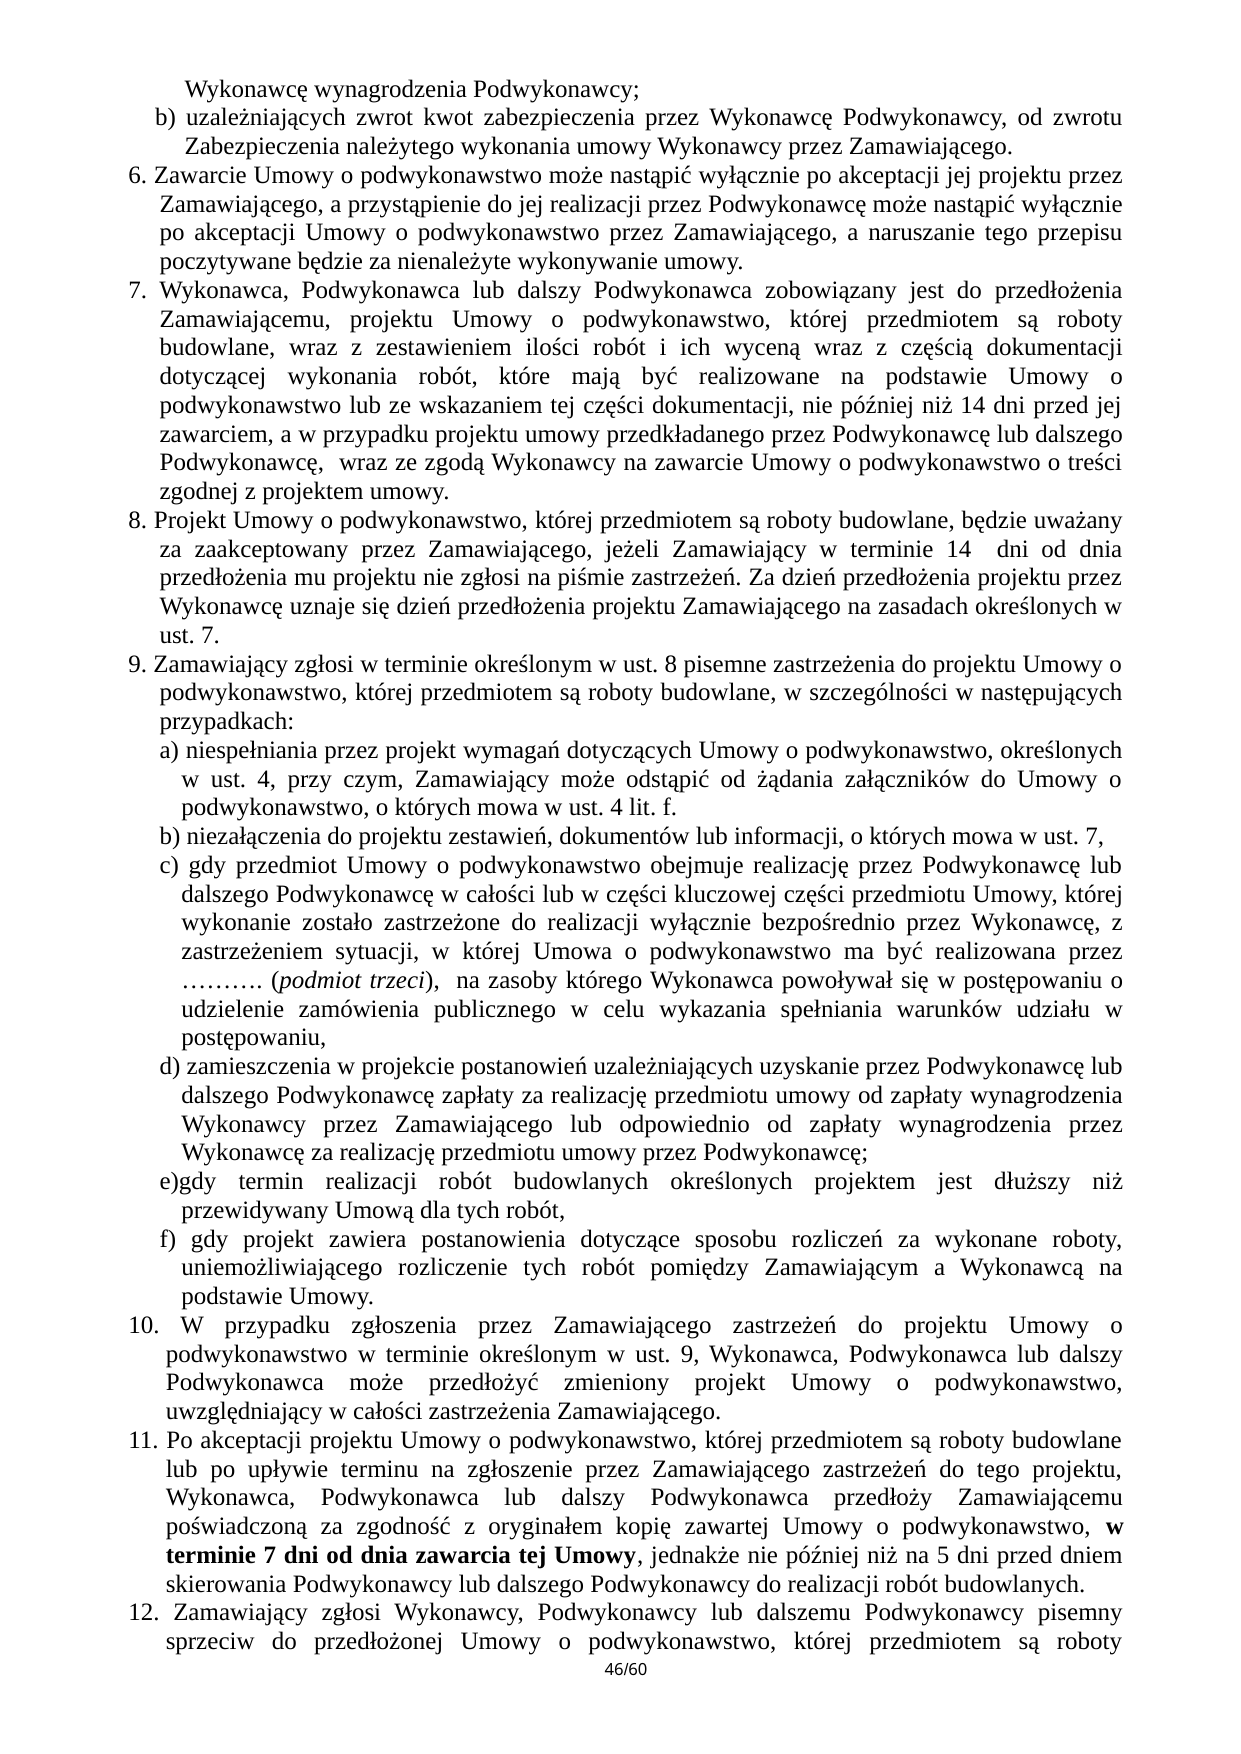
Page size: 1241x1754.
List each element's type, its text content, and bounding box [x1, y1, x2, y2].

text c) gdy przedmiot Umowy o podwykonawstwo obejmuje realizację przez Podwykonawcę lub dalszego Podwykonawcę w całości lub w części kluczowej części przedmiotu Umowy, której wykonanie zostało zastrzeżone do realizacji wyłącznie bezpośrednio przez Wykonawcę, z zastrzeżeniem sytuacji, w której Umowa o podwykonawstwo ma być realizowana przez ………. (podmiot trzeci), na zasoby którego Wykonawca powoływał się w postępowaniu o udzielenie zamówienia publicznego w celu wykazania spełniania warunków udziału w postępowaniu, [159, 850, 1123, 1051]
text Wykonawcę wynagrodzenia Podwykonawcy; [155, 74, 1123, 102]
text f) gdy projekt zawiera postanowienia dotyczące sposobu rozliczeń za wykonane roboty, uniemożliwiającego rozliczenie tych robót pomiędzy Zamawiającym a Wykonawcą na podstawie Umowy. [159, 1224, 1123, 1310]
text 11. Po akceptacji projektu Umowy o podwykonawstwo, której przedmiotem są roboty budowlane lub po upływie terminu na zgłoszenie przez Zamawiającego zastrzeżeń do tego projektu, Wykonawca, Podwykonawca lub dalszy Podwykonawca przedłoży Zamawiającemu poświadczoną za zgodność z oryginałem kopię zawartej Umowy o podwykonawstwo, w terminie 7 dni od dnia zawarcia tej Umowy, jednakże nie później niż na 5 dni przed dniem skierowania Podwykonawcy lub dalszego Podwykonawcy do realizacji robót budowlanych. [128, 1425, 1123, 1597]
text e)gdy termin realizacji robót budowlanych określonych projektem jest dłuższy niż przewidywany Umową dla tych robót, [159, 1166, 1123, 1224]
text b) uzależniających zwrot kwot zabezpieczenia przez Wykonawcę Podwykonawcy, od zwrotu Zabezpieczenia należytego wykonania umowy Wykonawcy przez Zamawiającego. [155, 102, 1123, 160]
text d) zamieszczenia w projekcie postanowień uzależniających uzyskanie przez Podwykonawcę lub dalszego Podwykonawcę zapłaty za realizację przedmiotu umowy od zapłaty wynagrodzenia Wykonawcy przez Zamawiającego lub odpowiednio od zapłaty wynagrodzenia przez Wykonawcę za realizację przedmiotu umowy przez Podwykonawcę; [159, 1051, 1123, 1166]
text 7. Wykonawca, Podwykonawca lub dalszy Podwykonawca zobowiązany jest do przedłożenia Zamawiającemu, projektu Umowy o podwykonawstwo, której przedmiotem są roboty budowlane, wraz z zestawieniem ilości robót i ich wyceną wraz z częścią dokumentacji dotyczącej wykonania robót, które mają być realizowane na podstawie Umowy o podwykonawstwo lub ze wskazaniem tej części dokumentacji, nie później niż 14 dni przed jej zawarciem, a w przypadku projektu umowy przedkładanego przez Podwykonawcę lub dalszego Podwykonawcę, wraz ze zgodą Wykonawcy na zawarcie Umowy o podwykonawstwo o treści zgodnej z projektem umowy. [128, 275, 1123, 505]
text a) niespełniania przez projekt wymagań dotyczących Umowy o podwykonawstwo, określonych w ust. 4, przy czym, Zamawiający może odstąpić od żądania załączników do Umowy o podwykonawstwo, o których mowa w ust. 4 lit. f. [159, 735, 1123, 821]
text b) niezałączenia do projektu zestawień, dokumentów lub informacji, o których mowa w ust. 7, [159, 821, 1123, 850]
text 8. Projekt Umowy o podwykonawstwo, której przedmiotem są roboty budowlane, będzie uważany za zaakceptowany przez Zamawiającego, jeżeli Zamawiający w terminie 14 dni od dnia przedłożenia mu projektu nie zgłosi na piśmie zastrzeżeń. Za dzień przedłożenia projektu przez Wykonawcę uznaje się dzień przedłożenia projektu Zamawiającego na zasadach określonych w ust. 7. [128, 505, 1123, 649]
text 6. Zawarcie Umowy o podwykonawstwo może nastąpić wyłącznie po akceptacji jej projektu przez Zamawiającego, a przystąpienie do jej realizacji przez Podwykonawcę może nastąpić wyłącznie po akceptacji Umowy o podwykonawstwo przez Zamawiającego, a naruszanie tego przepisu poczytywane będzie za nienależyte wykonywanie umowy. [128, 160, 1123, 275]
text 10. W przypadku zgłoszenia przez Zamawiającego zastrzeżeń do projektu Umowy o podwykonawstwo w terminie określonym w ust. 9, Wykonawca, Podwykonawca lub dalszy Podwykonawca może przedłożyć zmieniony projekt Umowy o podwykonawstwo, uwzględniający w całości zastrzeżenia Zamawiającego. [128, 1310, 1123, 1425]
text 9. Zamawiający zgłosi w terminie określonym w ust. 8 pisemne zastrzeżenia do projektu Umowy o podwykonawstwo, której przedmiotem są roboty budowlane, w szczególności w następujących przypadkach: [128, 649, 1123, 735]
text 12. Zamawiający zgłosi Wykonawcy, Podwykonawcy lub dalszemu Podwykonawcy pisemny sprzeciw do przedłożonej Umowy o podwykonawstwo, której przedmiotem są roboty [128, 1597, 1123, 1655]
